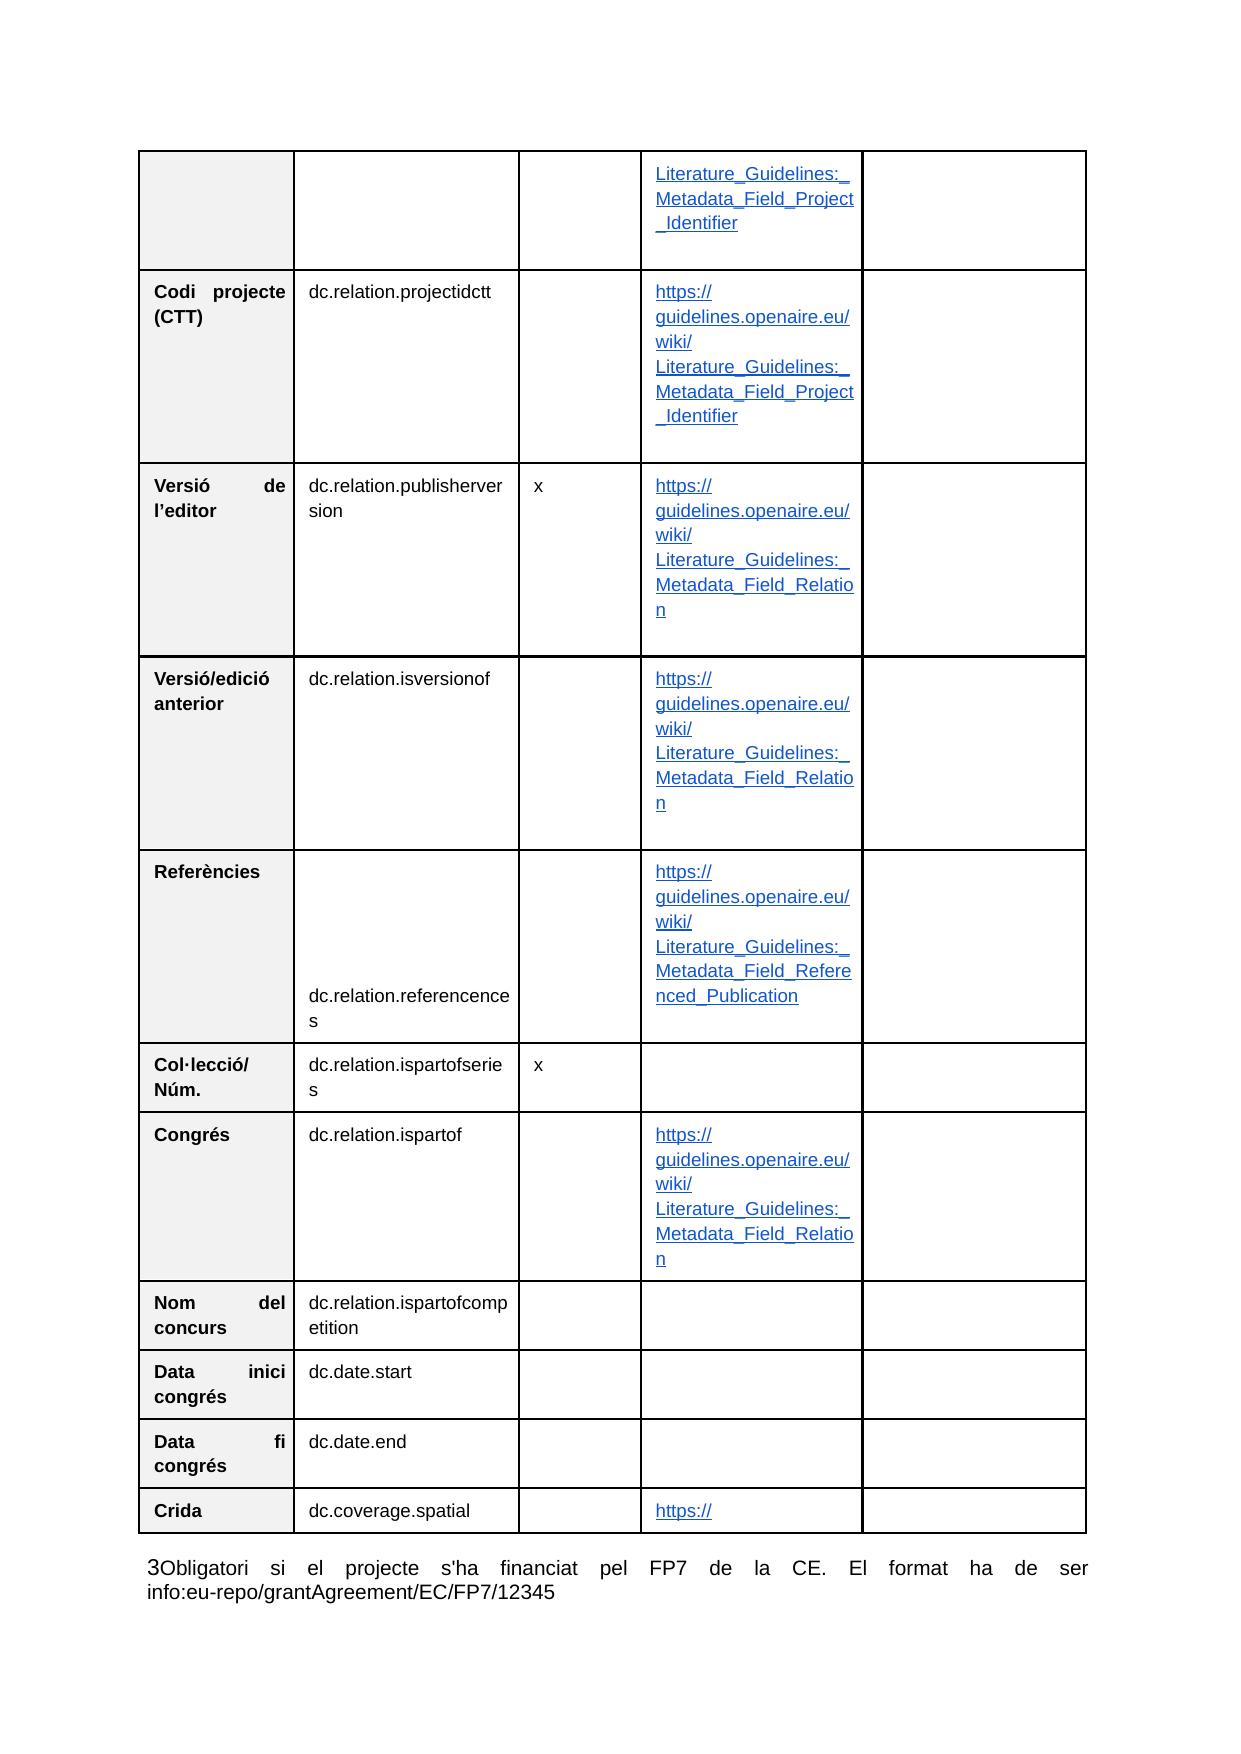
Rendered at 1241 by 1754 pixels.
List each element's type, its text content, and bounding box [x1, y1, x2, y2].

table_cell [864, 658, 1085, 848]
table_cell [520, 1489, 640, 1532]
table_cell https://guidelines.openaire.eu/wiki/Literature_Guidelines:_Metadata_Field_Referenced_Publication [642, 851, 861, 1042]
table_cell https://guidelines.openaire.eu/wiki/Literature_Guidelines:_Metadata_Field_Relation [642, 464, 861, 655]
table_cell [642, 1420, 861, 1487]
table_cell [520, 271, 640, 462]
table_cell dc.date.end [295, 1420, 518, 1487]
table_cell Crida [140, 1489, 293, 1532]
table_cell Data fi congrés [140, 1420, 293, 1487]
table_cell [520, 1113, 640, 1279]
table_cell dc.relation.isversionof [295, 658, 518, 848]
table_cell [520, 1282, 640, 1349]
table_cell x [520, 1044, 640, 1111]
table_cell Versió de l’editor [140, 464, 293, 655]
table_cell dc.relation.projectidctt [295, 271, 518, 462]
table_cell dc.relation.ispartofcompetition [295, 1282, 518, 1349]
table_cell [864, 1489, 1085, 1532]
table_cell [864, 152, 1085, 269]
table_cell [864, 271, 1085, 462]
table_cell Referències [140, 851, 293, 1042]
table_cell Codi projecte (CTT) [140, 271, 293, 462]
table_cell [642, 1351, 861, 1418]
table_cell https://guidelines.openaire.eu/wiki/Literature_Guidelines:_Metadata_Field_Relation [642, 658, 861, 848]
table_cell dc.relation.referencences [295, 851, 518, 1042]
table_cell [642, 1282, 861, 1349]
table_cell [864, 464, 1085, 655]
table_cell [520, 152, 640, 269]
table_cell [520, 1351, 640, 1418]
table_cell [520, 1420, 640, 1487]
table_cell Versió/edició anterior [140, 658, 293, 848]
table_cell https://guidelines.openaire.eu/wiki/Literature_Guidelines:_Metadata_Field_Relation [642, 1113, 861, 1279]
table_cell dc.date.start [295, 1351, 518, 1418]
table_cell [864, 1351, 1085, 1418]
table_cell dc.coverage.spatial [295, 1489, 518, 1532]
table_cell [520, 851, 640, 1042]
table_cell dc.relation.publisherversion [295, 464, 518, 655]
table_cell Nom del concurs [140, 1282, 293, 1349]
table_cell [864, 1282, 1085, 1349]
table_cell [295, 152, 518, 269]
table_cell dc.relation.ispartof [295, 1113, 518, 1279]
table_cell https:// [642, 1489, 861, 1532]
table_cell [520, 658, 640, 848]
table_cell Data inici congrés [140, 1351, 293, 1418]
table_cell [642, 1044, 861, 1111]
table_cell x [520, 464, 640, 655]
table_cell dc.relation.ispartofseries [295, 1044, 518, 1111]
table_cell https://guidelines.openaire.eu/wiki/Literature_Guidelines:_Metadata_Field_Project_Identifier [642, 271, 861, 462]
table_cell Literature_Guidelines:_Metadata_Field_Project_Identifier [642, 152, 861, 269]
table_cell Congrés [140, 1113, 293, 1279]
table_cell [864, 1113, 1085, 1279]
table_cell [864, 851, 1085, 1042]
table_cell [864, 1044, 1085, 1111]
table_cell [140, 152, 293, 269]
table_cell [864, 1420, 1085, 1487]
table_cell Col·lecció/Núm. [140, 1044, 293, 1111]
